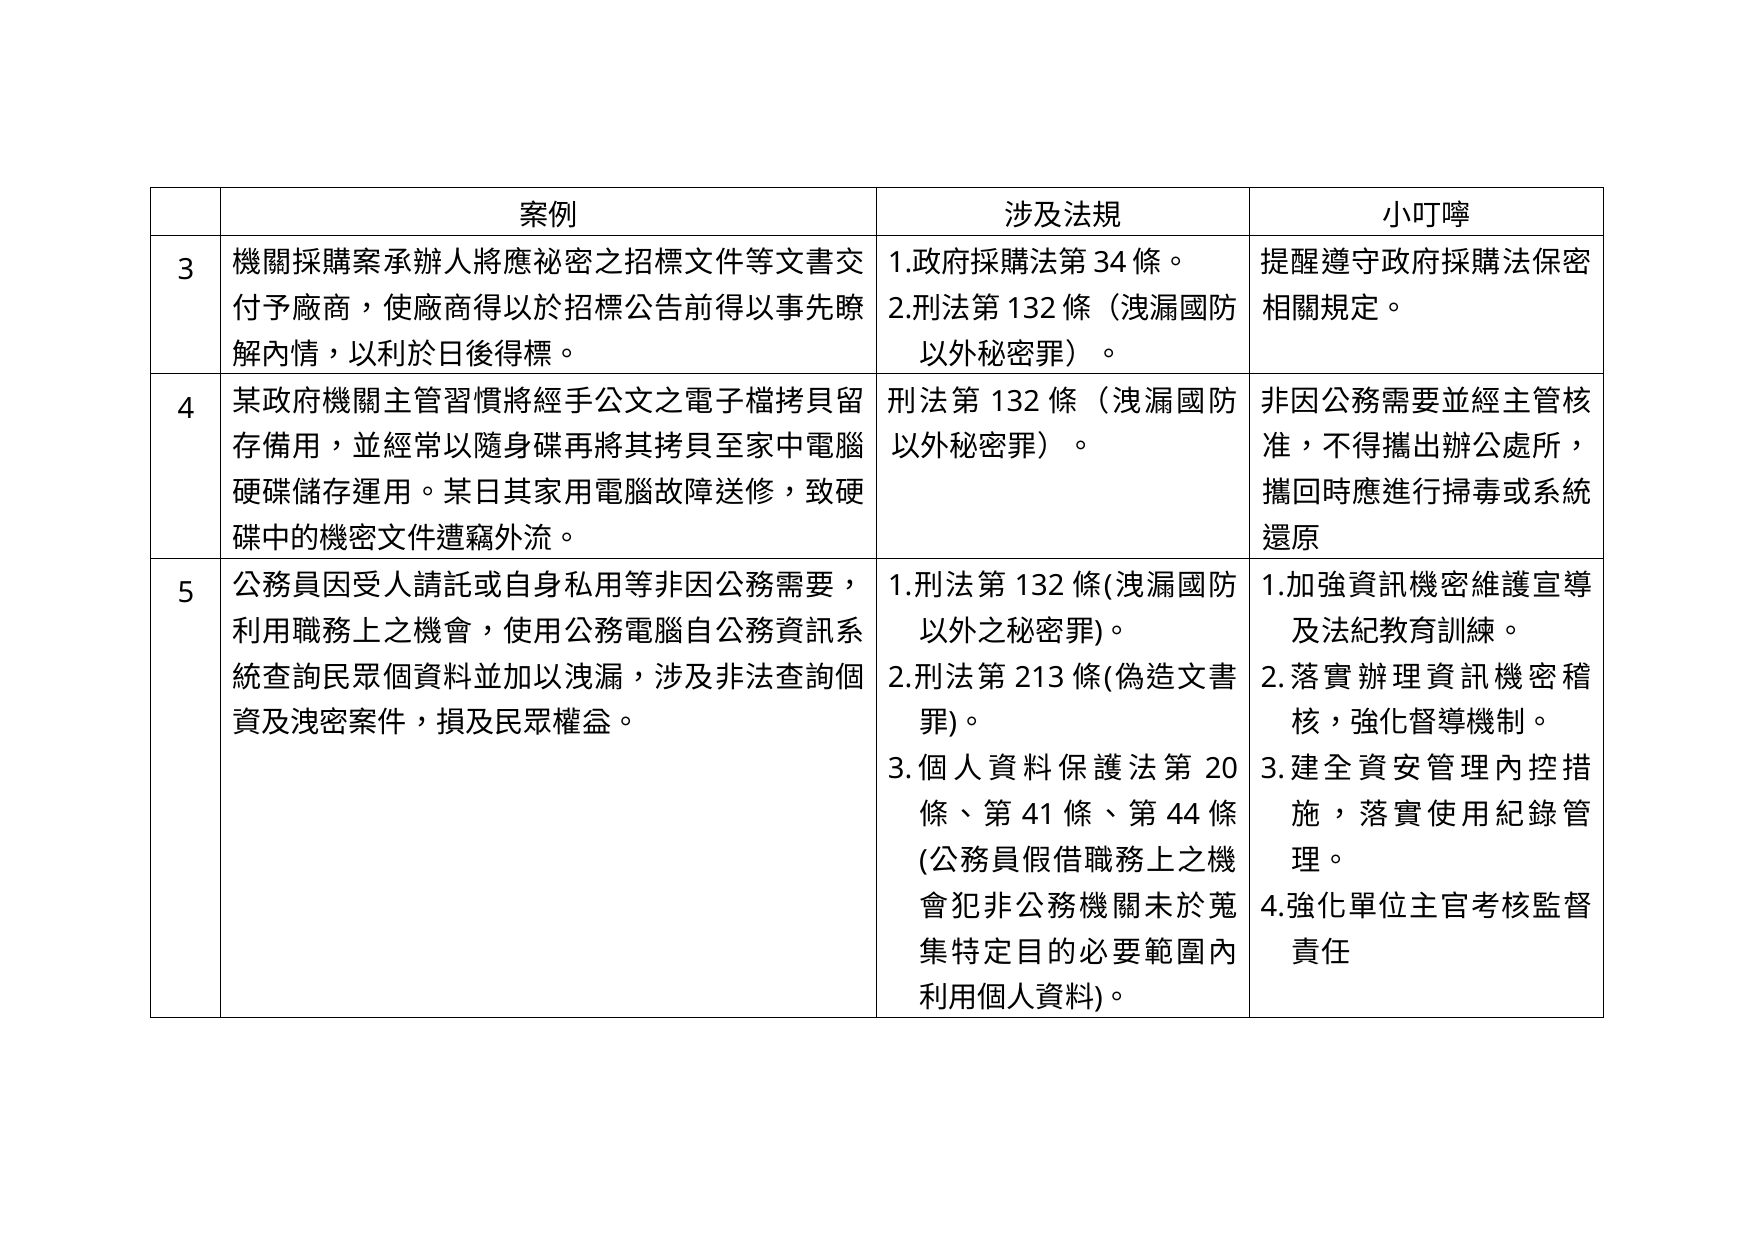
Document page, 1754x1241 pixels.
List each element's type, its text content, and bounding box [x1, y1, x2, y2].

table_cell 提醒遵守政府採購法保密相關規定。 [1250, 236, 1603, 373]
table_header 案例 [221, 188, 876, 235]
table_cell 1.政府採購法第34條。 2.刑法第132條（洩漏國防以外秘密罪）。 [877, 236, 1249, 373]
table_header [151, 188, 220, 235]
table_cell 某政府機關主管習慣將經手公文之電子檔拷貝留存備用，並經常以隨身碟再將其拷貝至家中電腦硬碟儲存運用。某日其家用電腦故障送修，致硬碟中的機密文件遭竊外流。 [221, 374, 876, 558]
table_cell 非因公務需要並經主管核准，不得攜出辦公處所，攜回時應進行掃毒或系統還原 [1250, 374, 1603, 558]
table_cell 1.刑法第132條(洩漏國防以外之秘密罪)。 2.刑法第213條(偽造文書罪)。 3.個人資料保護法第20條、第41條、第44條(公務員假借職務上之機會犯非公務機關未於蒐集特定目的必要範圍內利用個人資料)。 [877, 559, 1249, 1017]
table_cell 刑法第132條（洩漏國防以外秘密罪）。 [877, 374, 1249, 558]
table_cell 4 [151, 374, 220, 558]
table_cell 5 [151, 559, 220, 1017]
table_cell 機關採購案承辦人將應祕密之招標文件等文書交付予廠商，使廠商得以於招標公告前得以事先瞭解內情，以利於日後得標。 [221, 236, 876, 373]
table_cell 3 [151, 236, 220, 373]
table_cell 1.加強資訊機密維護宣導及法紀教育訓練。 2.落實辦理資訊機密稽核，強化督導機制。 3.建全資安管理內控措施，落實使用紀錄管理。 4.強化單位主官考核監督責任 [1250, 559, 1603, 1017]
table_header 涉及法規 [877, 188, 1249, 235]
table_header 小叮嚀 [1250, 188, 1603, 235]
table_cell 公務員因受人請託或自身私用等非因公務需要，利用職務上之機會，使用公務電腦自公務資訊系統查詢民眾個資料並加以洩漏，涉及非法查詢個資及洩密案件，損及民眾權益。 [221, 559, 876, 1017]
